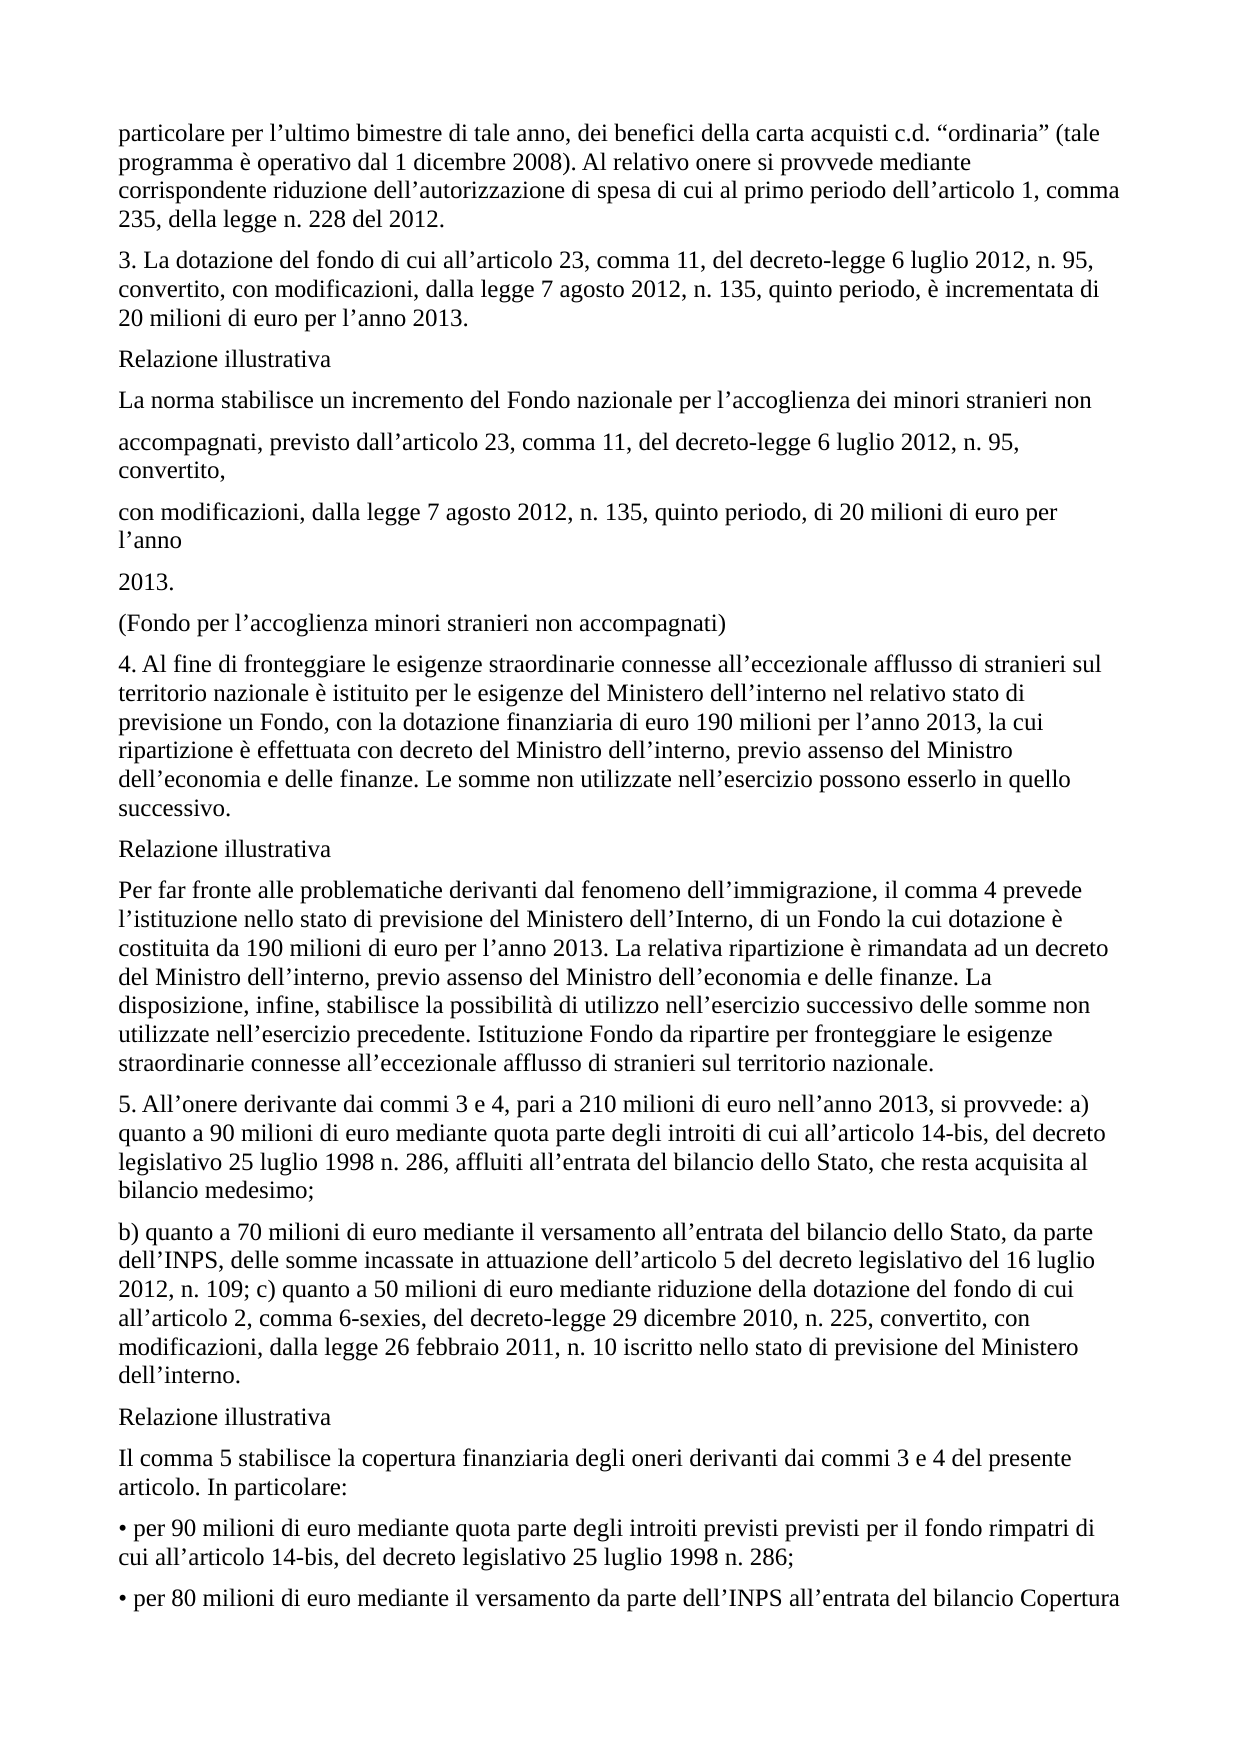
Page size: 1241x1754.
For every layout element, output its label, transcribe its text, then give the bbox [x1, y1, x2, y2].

text (Fondo per l’accoglienza minori stranieri non accompagnati) [118, 608, 1122, 637]
text con modificazioni, dalla legge 7 agosto 2012, n. 135, quinto periodo, di 20 milioni di euro per l’anno [118, 497, 1122, 554]
text b) quanto a 70 milioni di euro mediante il versamento all’entrata del bilancio dello Stato, da parte dell’INPS, delle somme incassate in attuazione dell’articolo 5 del decreto legislativo del 16 luglio 2012, n. 109; c) quanto a 50 milioni di euro mediante riduzione della dotazione del fondo di cui all’articolo 2, comma 6-sexies, del decreto-legge 29 dicembre 2010, n. 225, convertito, con modificazioni, dalla legge 26 febbraio 2011, n. 10 iscritto nello stato di previsione del Ministero dell’interno. [118, 1217, 1122, 1389]
text accompagnati, previsto dall’articolo 23, comma 11, del decreto-legge 6 luglio 2012, n. 95, convertito, [118, 427, 1122, 484]
text 3. La dotazione del fondo di cui all’articolo 23, comma 11, del decreto-legge 6 luglio 2012, n. 95, convertito, con modificazioni, dalla legge 7 agosto 2012, n. 135, quinto periodo, è incrementata di 20 milioni di euro per l’anno 2013. [118, 246, 1122, 332]
text 2013. [118, 567, 1122, 596]
text Relazione illustrativa [118, 834, 1122, 863]
text 5. All’onere derivante dai commi 3 e 4, pari a 210 milioni di euro nell’anno 2013, si provvede: a) quanto a 90 milioni di euro mediante quota parte degli introiti di cui all’articolo 14-bis, del decreto legislativo 25 luglio 1998 n. 286, affluiti all’entrata del bilancio dello Stato, che resta acquisita al bilancio medesimo; [118, 1089, 1122, 1204]
text La norma stabilisce un incremento del Fondo nazionale per l’accoglienza dei minori stranieri non [118, 386, 1122, 414]
text • per 90 milioni di euro mediante quota parte degli introiti previsti previsti per il fondo rimpatri di cui all’articolo 14-bis, del decreto legislativo 25 luglio 1998 n. 286; [118, 1513, 1122, 1571]
text Relazione illustrativa [118, 344, 1122, 373]
text Il comma 5 stabilisce la copertura finanziaria degli oneri derivanti dai commi 3 e 4 del presente articolo. In particolare: [118, 1443, 1122, 1501]
text • per 80 milioni di euro mediante il versamento da parte dell’INPS all’entrata del bilancio Copertura [118, 1583, 1122, 1612]
text 4. Al fine di fronteggiare le esigenze straordinarie connesse all’eccezionale afflusso di stranieri sul territorio nazionale è istituito per le esigenze del Ministero dell’interno nel relativo stato di previsione un Fondo, con la dotazione finanziaria di euro 190 milioni per l’anno 2013, la cui ripartizione è effettuata con decreto del Ministro dell’interno, previo assenso del Ministro dell’economia e delle finanze. Le somme non utilizzate nell’esercizio possono esserlo in quello successivo. [118, 649, 1122, 822]
text Per far fronte alle problematiche derivanti dal fenomeno dell’immigrazione, il comma 4 prevede l’istituzione nello stato di previsione del Ministero dell’Interno, di un Fondo la cui dotazione è costituita da 190 milioni di euro per l’anno 2013. La relativa ripartizione è rimandata ad un decreto del Ministro dell’interno, previo assenso del Ministro dell’economia e delle finanze. La disposizione, infine, stabilisce la possibilità di utilizzo nell’esercizio successivo delle somme non utilizzate nell’esercizio precedente. Istituzione Fondo da ripartire per fronteggiare le esigenze straordinarie connesse all’eccezionale afflusso di stranieri sul territorio nazionale. [118, 876, 1122, 1077]
text particolare per l’ultimo bimestre di tale anno, dei benefici della carta acquisti c.d. “ordinaria” (tale programma è operativo dal 1 dicembre 2008). Al relativo onere si provvede mediante corrispondente riduzione dell’autorizzazione di spesa di cui al primo periodo dell’articolo 1, comma 235, della legge n. 228 del 2012. [118, 118, 1122, 233]
text Relazione illustrativa [118, 1402, 1122, 1431]
